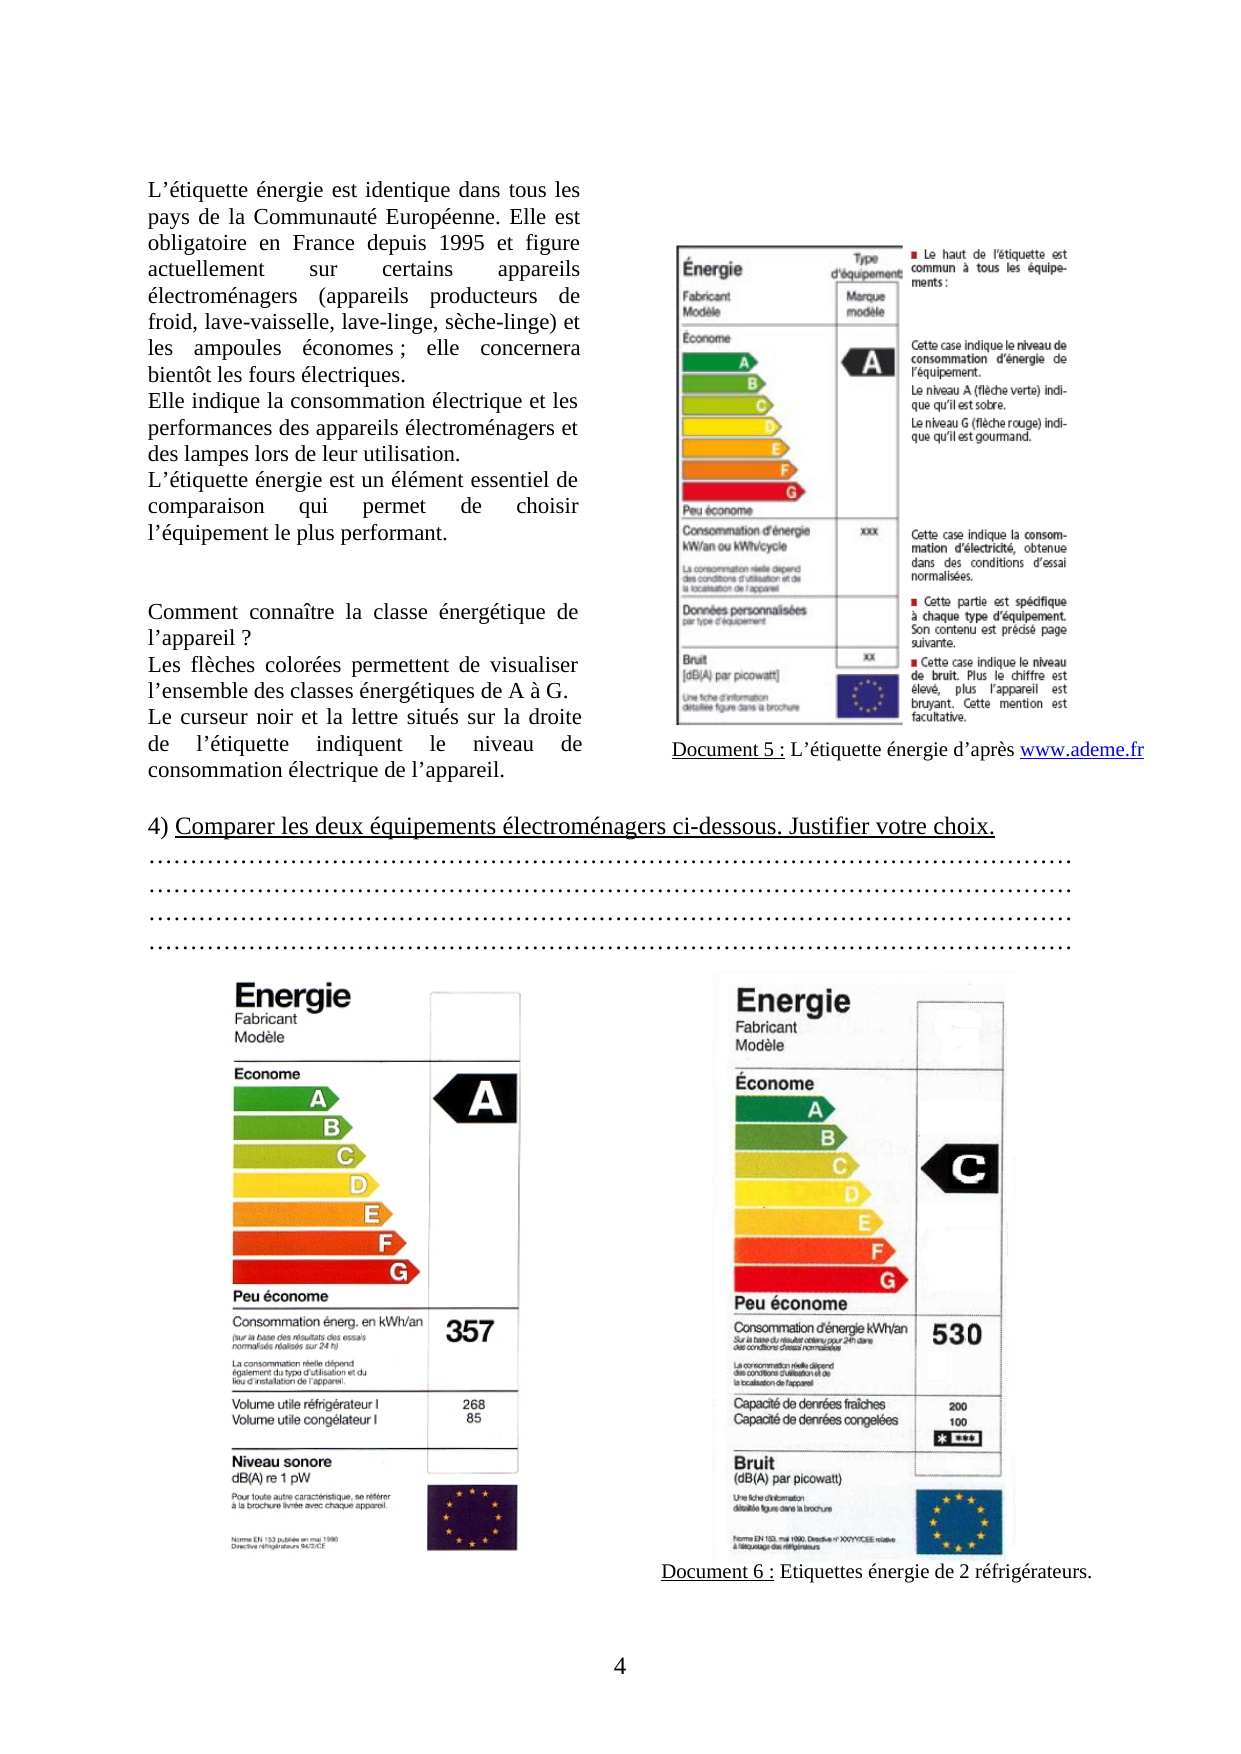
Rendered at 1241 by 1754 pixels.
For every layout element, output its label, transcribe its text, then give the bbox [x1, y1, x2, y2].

text …………………………………………………………………………………………………………………………………………………………………………………………………… [148, 897, 1092, 955]
text Le curseur noir et la lettre situés sur la droite de l’étiquette indiquent le niveau de consommation électrique de l’appareil. [148, 703, 583, 782]
text Les flèches colorées permettent de visualiser l’ensemble des classes énergétiques de A à G. [148, 651, 579, 703]
picture [712, 971, 1016, 1569]
text …………………………………………………………………………………………………………………………………………………………………………………………………… [148, 840, 1092, 897]
text Elle indique la consommation électrique et les performances des appareils électroménagers et des lampes lors de leur utilisation. [148, 387, 579, 466]
text Comment connaître la classe énergétique de l’appareil ? [148, 598, 579, 651]
text L’étiquette énergie est identique dans tous les pays de la Communauté Européenne. Elle est obligatoire en France depuis 1995 et figure actuellement sur certains appareils électroménagers (appareils producteurs de froid, lave-vaisselle, lave-linge, sèche-linge) et les ampoules économes ; elle concernera bientôt les fours électriques. [148, 176, 581, 387]
text L’étiquette énergie est un élément essentiel de comparaison qui permet de choisir l’équipement le plus performant. [148, 466, 579, 545]
picture [216, 967, 530, 1573]
text Document 5 : L’étiquette énergie d’après www.ademe.fr [657, 737, 1144, 761]
text 4) Comparer les deux équipements électroménagers ci-dessous. Justifier votre choix. [148, 811, 1092, 840]
text Document 6 : Etiquettes énergie de 2 réfrigérateurs. [148, 1559, 1092, 1583]
